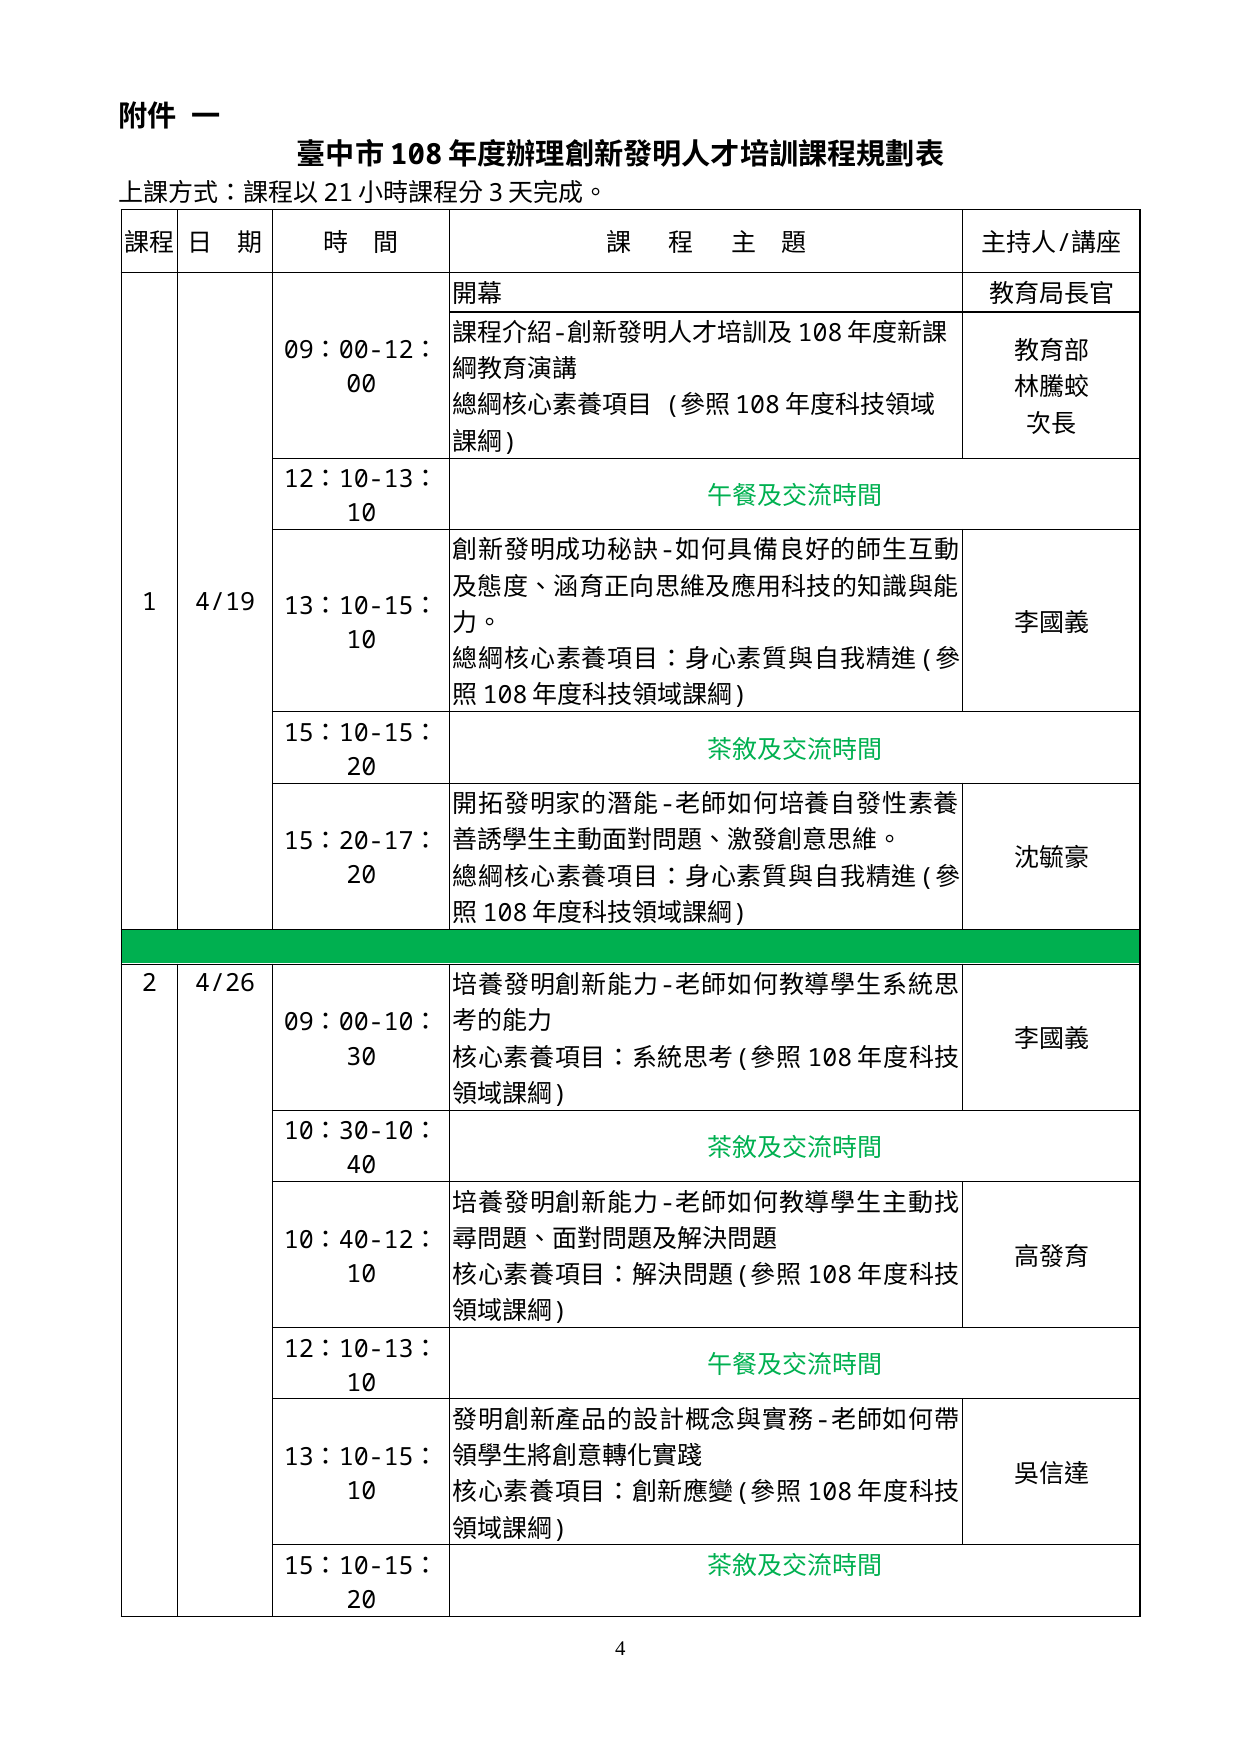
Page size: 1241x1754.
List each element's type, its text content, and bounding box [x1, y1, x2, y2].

table_cell 15：10-15：20 [273, 1545, 449, 1616]
table_cell 4/19 [178, 273, 272, 928]
table_cell 12：10-13：10 [273, 459, 449, 529]
table_cell 創新發明成功秘訣-如何具備良好的師生互動及態度、涵育正向思維及應用科技的知識與能力。 總綱核心素養項目：身心素質與自我精進(參照108年度科技領域課綱) [450, 530, 962, 711]
table_cell 09：00-10：30 [273, 965, 449, 1109]
table_cell 教育部 林騰蛟 次長 [963, 313, 1139, 457]
text 上課方式：課程以21小時課程分3天完成。 [118, 172, 1122, 209]
table_cell 李國義 [963, 965, 1139, 1109]
table_cell 午餐及交流時間 [450, 1328, 1139, 1398]
table_cell 1 [122, 273, 177, 928]
table_cell 茶敘及交流時間 [450, 1545, 1139, 1616]
table_header 課程 [122, 210, 177, 272]
table_cell 課程介紹-創新發明人才培訓及108年度新課綱教育演講 總綱核心素養項目 (參照108年度科技領域課綱) [450, 313, 962, 457]
table_cell 13：10-15：10 [273, 1399, 449, 1544]
table_cell 12：10-13：10 [273, 1328, 449, 1398]
table_cell 茶敘及交流時間 [450, 712, 1139, 782]
table_cell 4/26 [178, 965, 272, 1616]
table_cell 沈毓豪 [963, 784, 1139, 928]
table_cell 吳信達 [963, 1399, 1139, 1544]
table_header 日 期 [178, 210, 272, 272]
table_cell 培養發明創新能力-老師如何教導學生主動找尋問題、面對問題及解決問題 核心素養項目：解決問題(參照108年度科技領域課綱) [450, 1182, 962, 1327]
table_cell 發明創新產品的設計概念與實務-老師如何帶領學生將創意轉化實踐 核心素養項目：創新應變(參照108年度科技領域課綱) [450, 1399, 962, 1544]
table_header 課 程 主 題 [450, 210, 962, 272]
table_cell 15：10-15：20 [273, 712, 449, 782]
table_cell 15：20-17：20 [273, 784, 449, 928]
table_cell 李國義 [963, 530, 1139, 711]
table_cell 教育局長官 [963, 273, 1139, 311]
table_cell 開拓發明家的潛能-老師如何培養自發性素養善誘學生主動面對問題、激發創意思維。 總綱核心素養項目：身心素質與自我精進(參照108年度科技領域課綱) [450, 784, 962, 928]
text 臺中市108年度辦理創新發明人才培訓課程規劃表 [118, 134, 1122, 172]
table_cell 2 [122, 965, 177, 1616]
table_cell 培養發明創新能力-老師如何教導學生系統思考的能力 核心素養項目：系統思考(參照108年度科技領域課綱) [450, 965, 962, 1109]
table_cell 高發育 [963, 1182, 1139, 1327]
table_cell 13：10-15：10 [273, 530, 449, 711]
table_header 時 間 [273, 210, 449, 272]
table_cell 09：00-12：00 [273, 273, 449, 457]
table_cell 開幕 [450, 273, 962, 311]
table_cell [122, 930, 1139, 963]
text 附件 一 [118, 97, 1122, 134]
table_cell 茶敘及交流時間 [450, 1111, 1139, 1181]
table_cell 10：40-12：10 [273, 1182, 449, 1327]
table_cell 10：30-10：40 [273, 1111, 449, 1181]
table_header 主持人/講座 [963, 210, 1139, 272]
table_cell 午餐及交流時間 [450, 459, 1139, 529]
